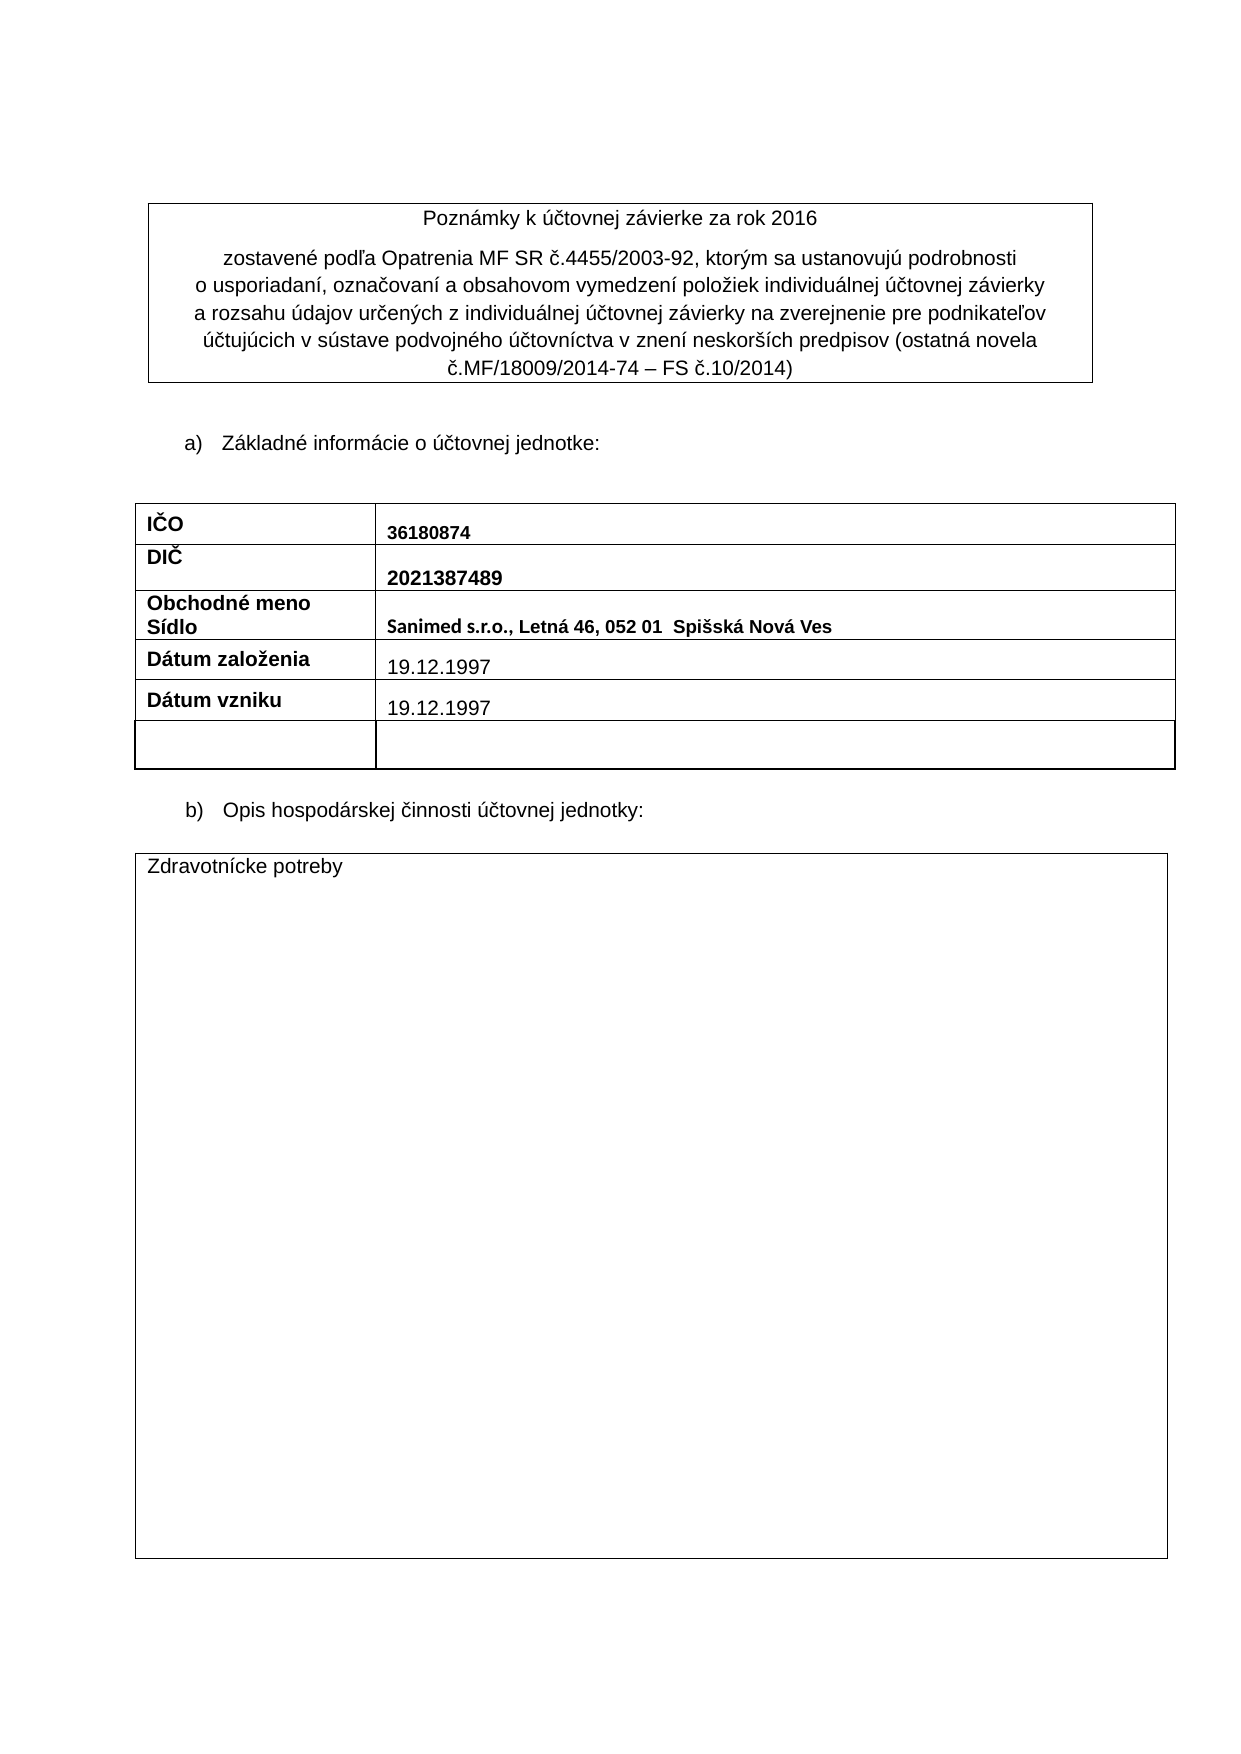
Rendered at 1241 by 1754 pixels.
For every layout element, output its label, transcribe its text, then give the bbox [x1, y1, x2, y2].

table_cell 19.12.1997 [376, 680, 1175, 720]
table_cell IČO [136, 504, 375, 544]
table_cell [135, 479, 376, 503]
table_header Základné informácie o účtovnej jednotke: [135, 407, 1175, 479]
table_cell 2021387489 [376, 545, 1175, 589]
table_cell [136, 721, 375, 768]
table_cell 19.12.1997 [376, 640, 1175, 679]
table_cell 36180874 [376, 504, 1175, 544]
table_cell [377, 721, 1174, 768]
table_header Zdravotnícke potreby [136, 854, 1167, 1558]
table_cell Dátum založenia [136, 640, 375, 679]
text Poznámky k účtovnej závierke za rok 2016 [149, 204, 1092, 230]
table_cell [376, 479, 1175, 503]
table_cell DIČ [136, 545, 375, 589]
table_cell Sanimed s.r.o., Letná 46, 052 01 Spišská Nová Ves [376, 591, 1175, 638]
table_cell Dátum vzniku [136, 680, 375, 720]
table_cell Obchodné meno Sídlo [136, 591, 375, 638]
list Opis hospodárskej činnosti účtovnej jednotky: [185, 797, 1093, 821]
text zostavené podľa Opatrenia MF SR č.4455/2003-92, ktorým sa ustanovujú podrobnosti o usporiadaní, označovaní a obsahovom vymedzení položiek individuálnej účtovnej závierky a rozsahu údajov určených z individuálnej účtovnej závierky na zverejnenie pre podnikateľov účtujúcich v sústave podvojného účtovníctva v znení neskorších predpisov (ostatná novela č.MF/18009/2014-74 – FS č.10/2014) [149, 243, 1092, 382]
